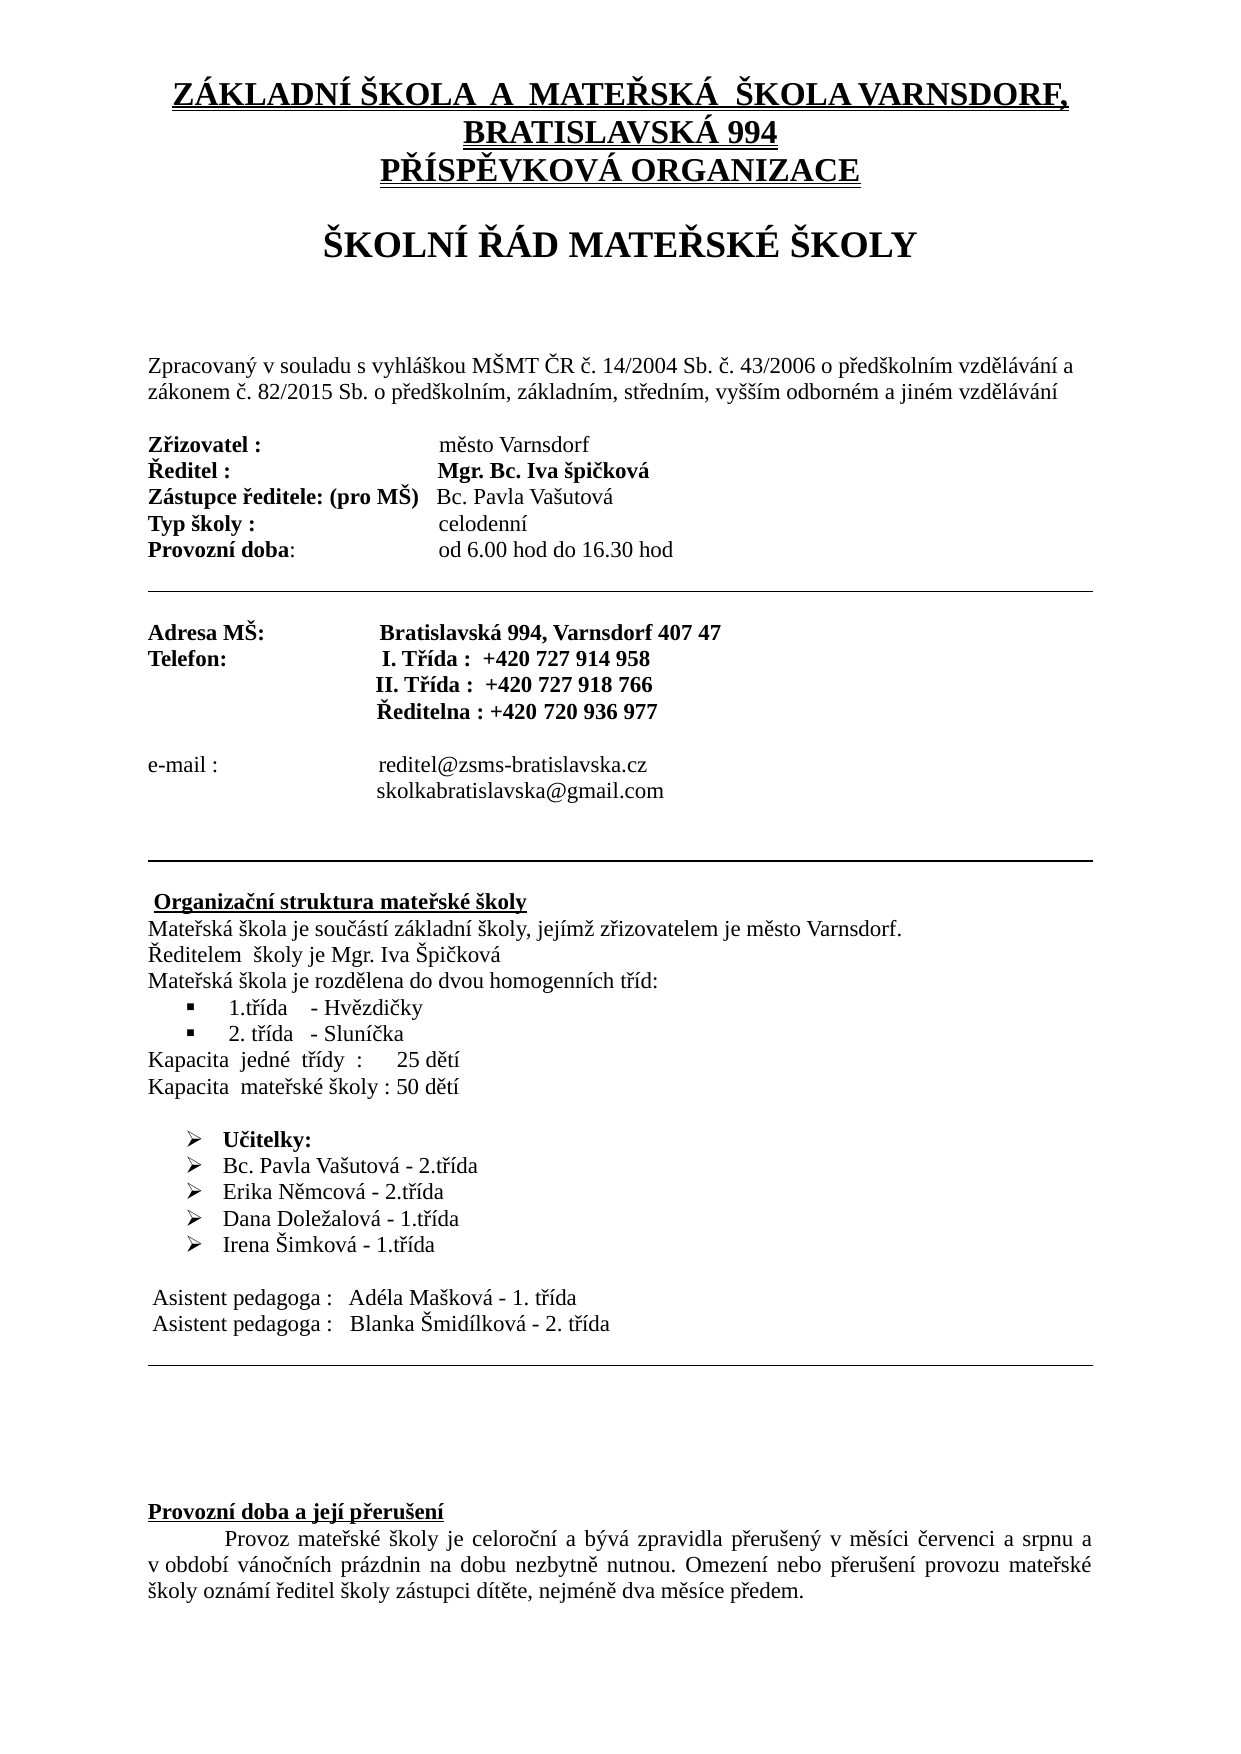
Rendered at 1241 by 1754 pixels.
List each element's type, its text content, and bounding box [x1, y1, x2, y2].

text Telefon: I. Třída : +420 727 914 958 [148, 645, 1093, 672]
subtitle Školní řád mateřské školy [148, 222, 1093, 265]
text Zpracovaný v souladu s vyhláškou MŠMT ČR č. 14/2004 Sb. č. 43/2006 o předškolním vzdělávání a zákonem č. 82/2015 Sb. o předškolním, základním, středním, vyšším odborném a jiném vzdělávání [148, 352, 1093, 404]
text Zástupce ředitele: (pro MŠ) Bc. Pavla Vašutová [148, 483, 1093, 510]
text Organizační struktura mateřské školy [148, 888, 1093, 915]
list Erika Němcová - 2.třída [185, 1178, 1093, 1205]
text e-mail : reditel@zsms-bratislavska.cz [148, 751, 1093, 777]
list Irena Šimková - 1.třída [185, 1231, 1093, 1257]
list 1.třída - Hvězdičky [185, 994, 1093, 1020]
text Kapacita jedné třídy : 25 dětí [148, 1047, 1093, 1073]
text Mateřská škola je rozdělena do dvou homogenních tříd: [148, 967, 1093, 994]
text Typ školy : celodenní [148, 510, 1093, 536]
text skolkabratislavska@gmail.com [148, 777, 1093, 803]
text Provozní doba a její přerušení [148, 1498, 1093, 1524]
text Asistent pedagoga : Blanka Šmidílková - 2. třída [148, 1310, 1093, 1336]
subtitle příspěvková organizace [148, 150, 1093, 189]
text Adresa MŠ: Bratislavská 994, Varnsdorf 407 47 [148, 619, 1093, 645]
list Učitelky: [185, 1126, 1093, 1152]
text Zřizovatel : město Varnsdorf [148, 431, 1093, 457]
text Provozní doba: od 6.00 hod do 16.30 hod [148, 536, 1093, 562]
list Bc. Pavla Vašutová - 2.třída [185, 1152, 1093, 1178]
text II. Třída : +420 727 918 766 [148, 672, 1093, 698]
text Asistent pedagoga : Adéla Mašková - 1. třída [148, 1284, 1093, 1310]
text Ředitelem školy je Mgr. Iva Špičková [148, 941, 1093, 967]
list Dana Doležalová - 1.třída [185, 1205, 1093, 1231]
text Ředitel : Mgr. Bc. Iva špičková [148, 457, 1093, 483]
text Ředitelna : +420 720 936 977 [148, 698, 1093, 724]
text Kapacita mateřské školy : 50 dětí [148, 1073, 1093, 1099]
text Provoz mateřské školy je celoroční a bývá zpravidla přerušený v měsíci červenci a srpnu a v období vánočních prázdnin na dobu nezbytně nutnou. Omezení nebo přerušení provozu mateřské školy oznámí ředitel školy zástupci dítěte, nejméně dva měsíce předem. [148, 1524, 1093, 1604]
text Mateřská škola je součástí základní školy, jejímž zřizovatelem je město Varnsdorf. [148, 915, 1093, 941]
subtitle Základní škola a mateřská škola varnsdorf, bratislavská 994 [148, 74, 1093, 150]
list 2. třída - Sluníčka [185, 1020, 1093, 1047]
